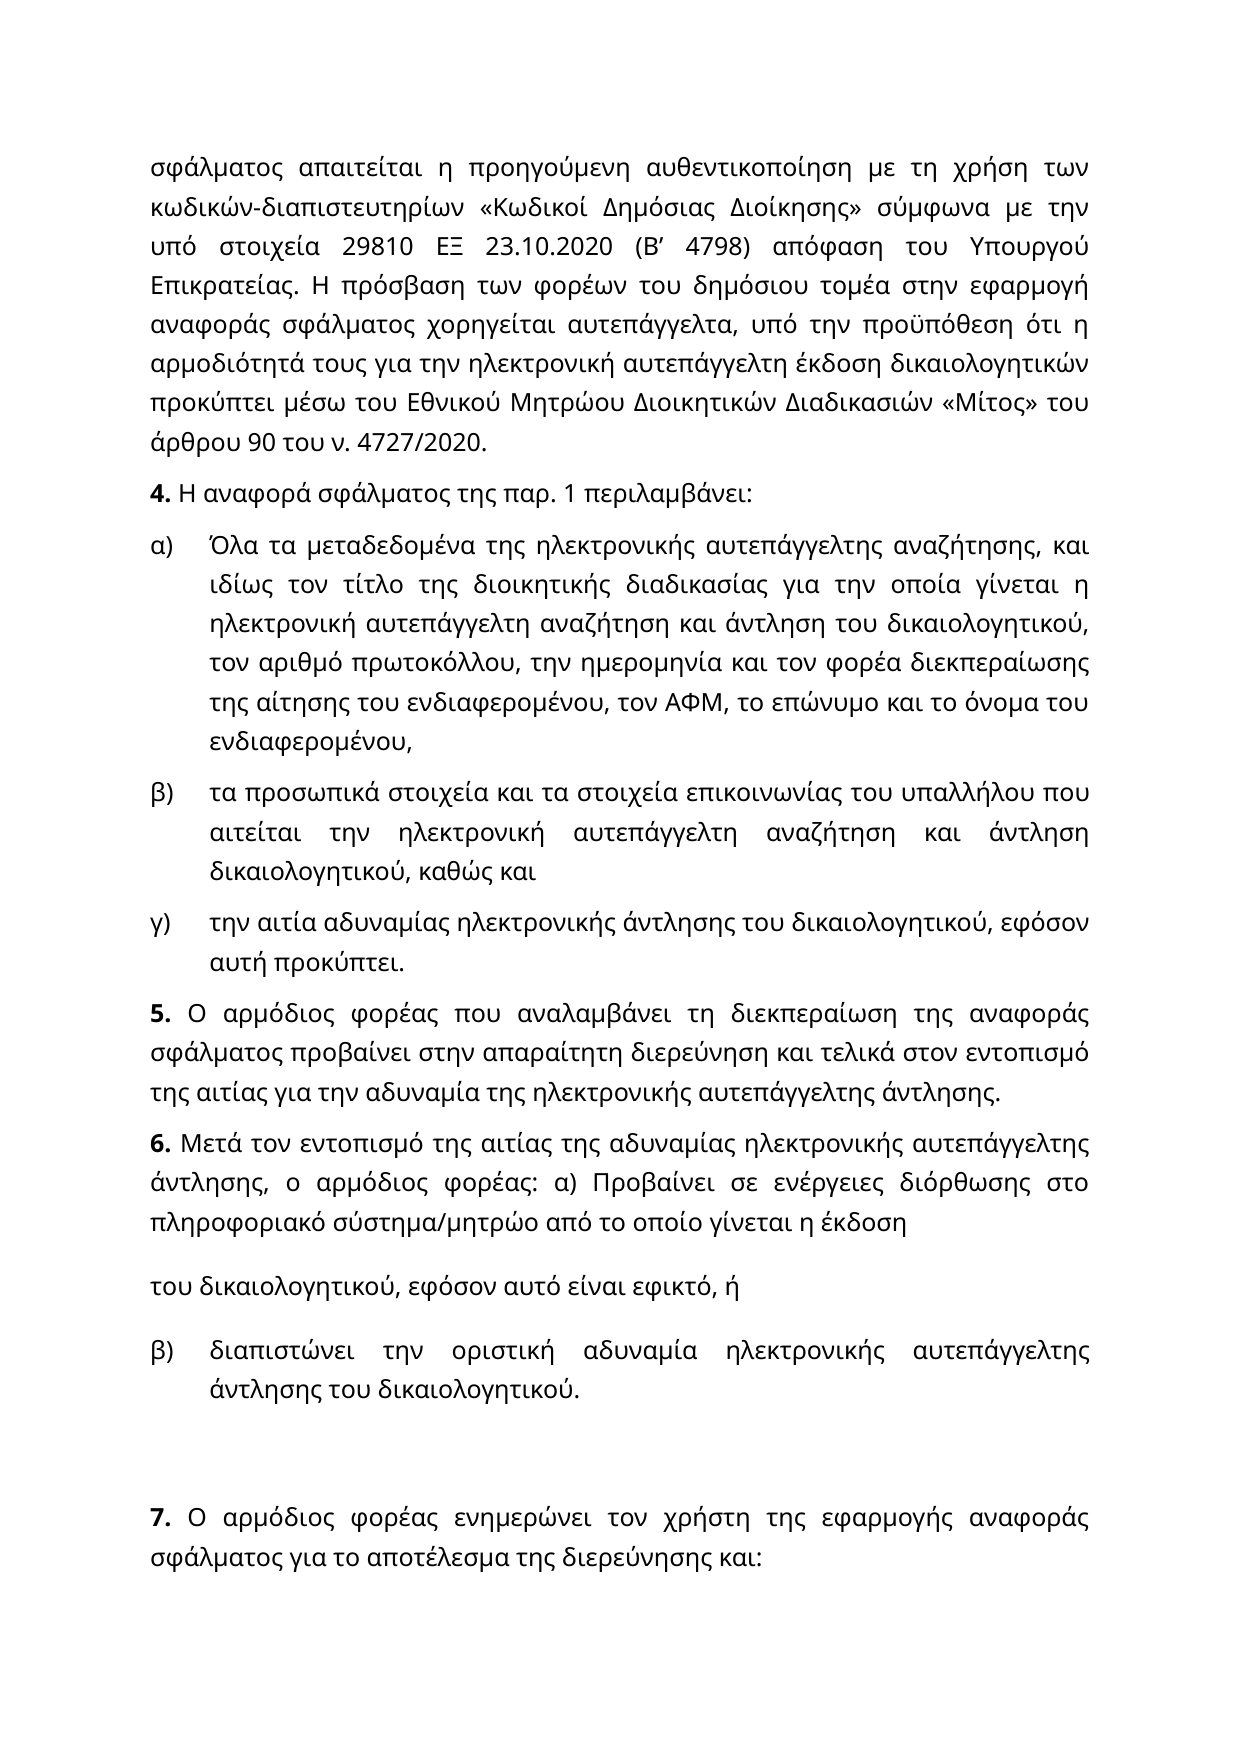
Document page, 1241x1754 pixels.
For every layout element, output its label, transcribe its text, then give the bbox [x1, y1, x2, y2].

list α) Όλα τα μεταδεδομένα της ηλεκτρονικής αυτεπάγγελτης αναζήτησης, και ιδίως τον τίτλο της διοικητικής διαδικασίας για την οποία γίνεται η ηλεκτρονική αυτεπάγγελτη αναζήτηση και άντληση του δικαιολογητικού, τον αριθμό πρωτοκόλλου, την ημερομηνία και τον φορέα διεκπεραίωσης της αίτησης του ενδιαφερομένου, τον ΑΦΜ, το επώνυμο και το όνομα του ενδιαφερομένου, [150, 527, 1090, 757]
text 5. Ο αρμόδιος φορέας που αναλαμβάνει τη διεκπεραίωση της αναφοράς σφάλματος προβαίνει στην απαραίτητη διερεύνηση και τελικά στον εντοπισμό της αιτίας για την αδυναμία της ηλεκτρονικής αυτεπάγγελτης άντλησης. [150, 996, 1090, 1108]
list β) τα προσωπικά στοιχεία και τα στοιχεία επικοινωνίας του υπαλλήλου που αιτείται την ηλεκτρονική αυτεπάγγελτη αναζήτηση και άντληση δικαιολογητικού, καθώς και [150, 775, 1090, 887]
text 6. Μετά τον εντοπισμό της αιτίας της αδυναμίας ηλεκτρονικής αυτεπάγγελτης άντλησης, ο αρμόδιος φορέας: α) Προβαίνει σε ενέργειες διόρθωσης στο πληροφοριακό σύστημα/μητρώο από το οποίο γίνεται η έκδοση [150, 1126, 1090, 1238]
text σφάλματος απαιτείται η προηγούμενη αυθεντικοποίηση με τη χρήση των κωδικών-διαπιστευτηρίων «Κωδικοί Δημόσιας Διοίκησης» σύμφωνα με την υπό στοιχεία 29810 ΕΞ 23.10.2020 (Β’ 4798) απόφαση του Υπουργού Επικρατείας. Η πρόσβαση των φορέων του δημόσιου τομέα στην εφαρμογή αναφοράς σφάλματος χορηγείται αυτεπάγγελτα, υπό την προϋπόθεση ότι η αρμοδιότητά τους για την ηλεκτρονική αυτεπάγγελτη έκδοση δικαιολογητικών προκύπτει μέσω του Εθνικού Μητρώου Διοικητικών Διαδικασιών «Μίτος» του άρθρου 90 του ν. 4727/2020. [150, 150, 1090, 458]
text 7. Ο αρμόδιος φορέας ενημερώνει τον χρήστη της εφαρμογής αναφοράς σφάλματος για το αποτέλεσμα της διερεύνησης και: [150, 1500, 1090, 1573]
list γ) την αιτία αδυναμίας ηλεκτρονικής άντλησης του δικαιολογητικού, εφόσον αυτή προκύπτει. [150, 905, 1090, 978]
list β) διαπιστώνει την οριστική αδυναμία ηλεκτρονικής αυτεπάγγελτης άντλησης του δικαιολογητικού. [150, 1332, 1090, 1406]
text του δικαιολογητικού, εφόσον αυτό είναι εφικτό, ή [150, 1268, 1090, 1302]
text 4. Η αναφορά σφάλματος της παρ. 1 περιλαμβάνει: [150, 476, 1090, 510]
